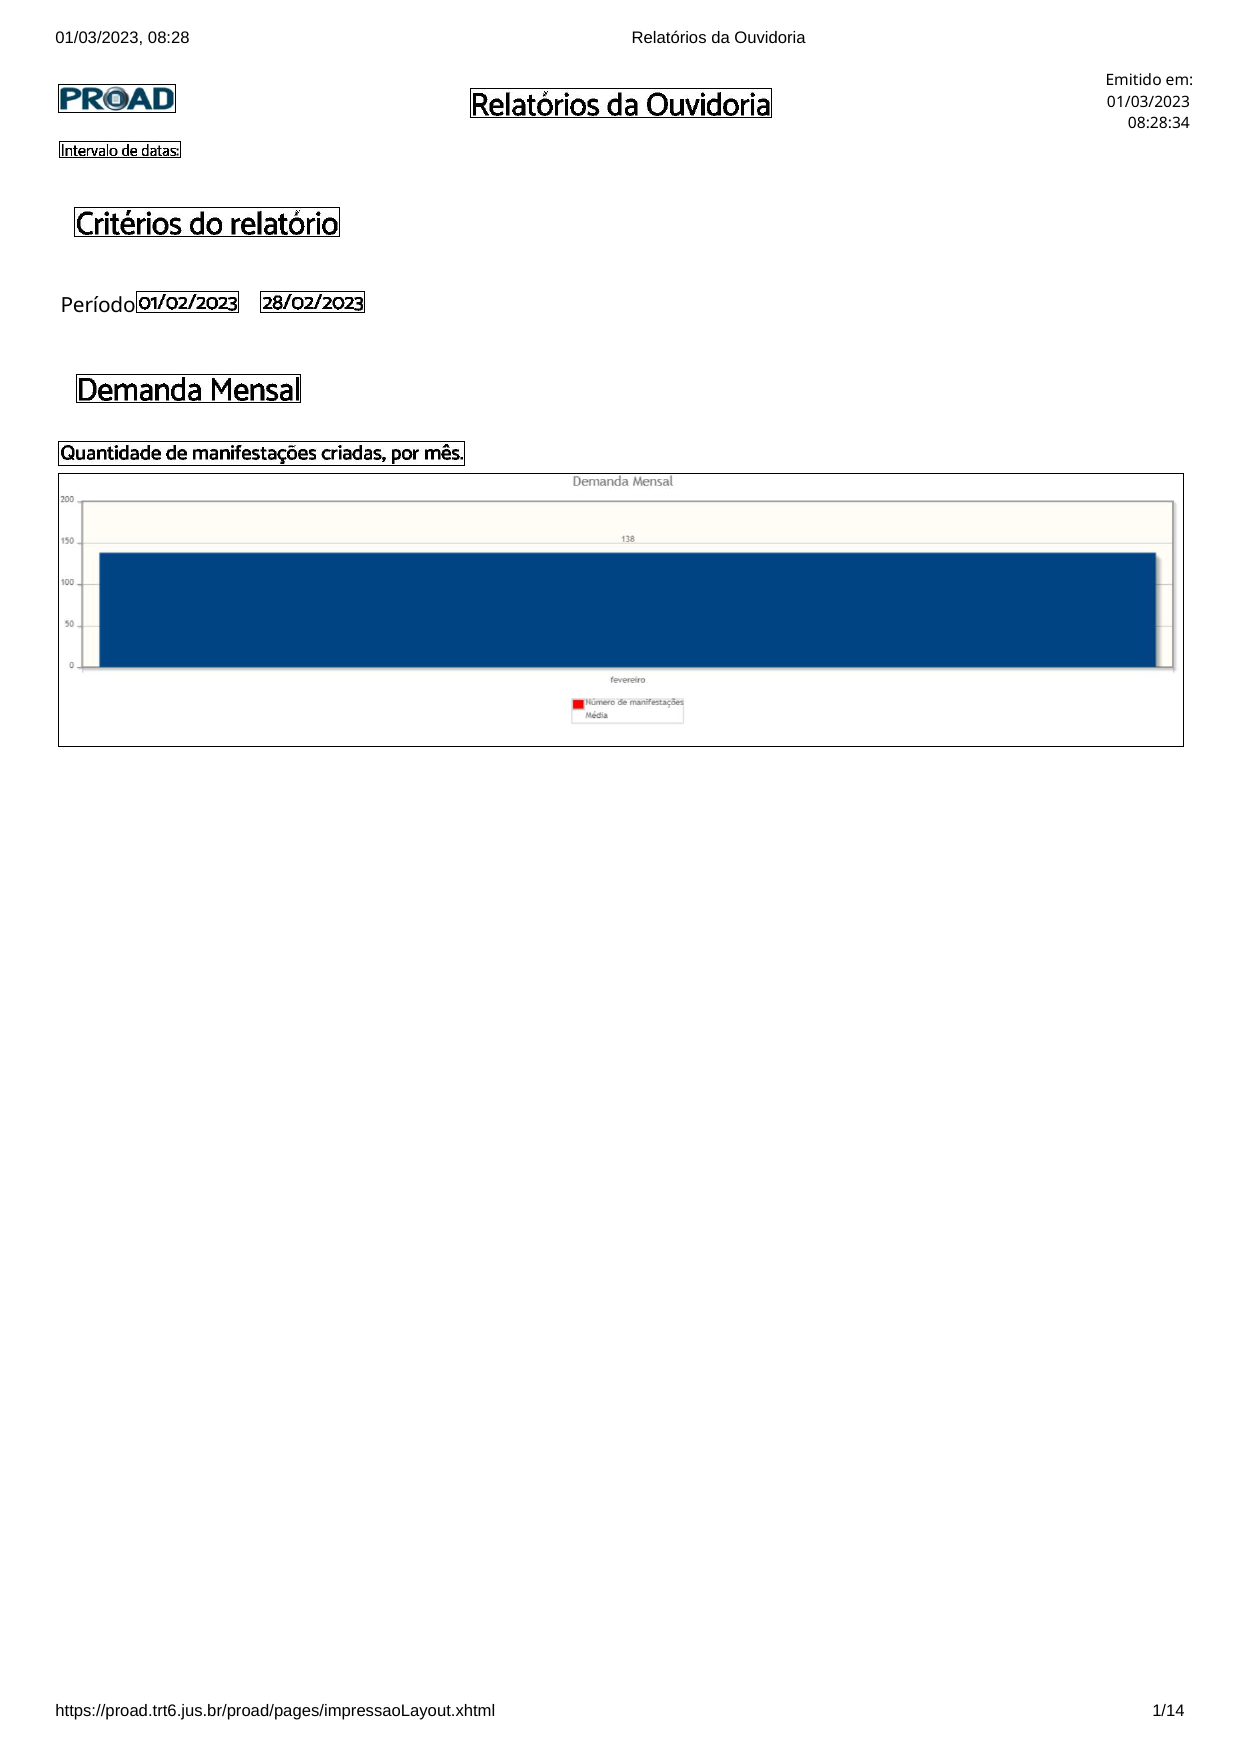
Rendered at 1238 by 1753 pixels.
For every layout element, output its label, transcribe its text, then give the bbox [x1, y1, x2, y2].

text Relatórios da Ouvidoria [631, 29, 831, 47]
picture [59, 85, 175, 112]
text 1/03/2023, 08:28 [64, 29, 214, 47]
picture [60, 142, 180, 157]
text 1/14 [1152, 1702, 1209, 1720]
text Período [60, 286, 388, 319]
picture [59, 442, 464, 465]
text https://proad.trt6.jus.br/proad/pages/impressaoLayout.xhtml [55, 1702, 520, 1720]
picture [471, 89, 771, 117]
text 1/03/2023 [1116, 87, 1205, 112]
text 08:28:34 [1128, 108, 1205, 134]
text 0 [57, 33, 62, 42]
text 0 [1107, 87, 1116, 112]
text 0 [55, 29, 64, 47]
picture [77, 375, 300, 402]
picture [59, 474, 1183, 746]
picture [75, 208, 339, 236]
text Emitido em: [1105, 65, 1205, 90]
text 0 [1108, 97, 1113, 106]
